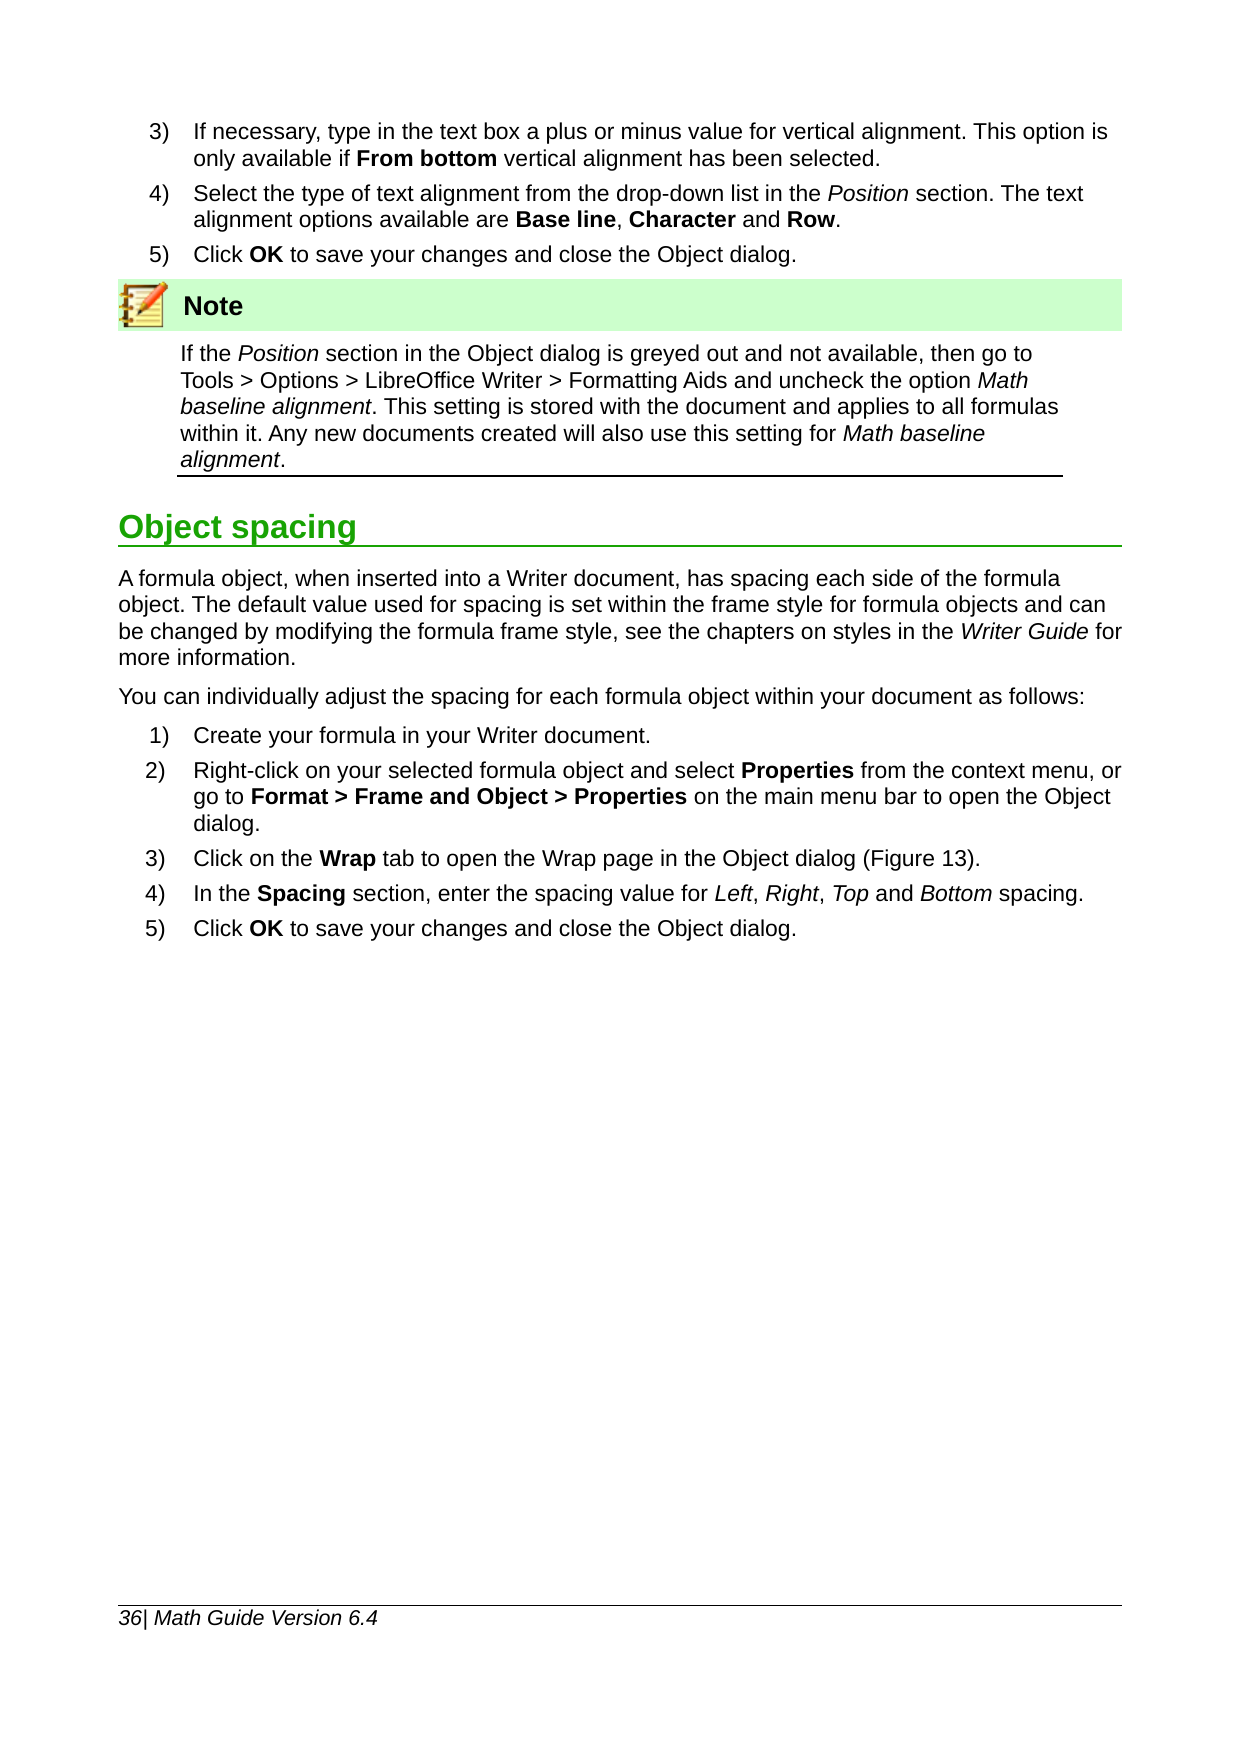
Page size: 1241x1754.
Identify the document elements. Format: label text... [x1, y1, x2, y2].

list In the Spacing section, enter the spacing value for Left, Right, Top and Bottom spacing. [165, 880, 1122, 906]
list If necessary, type in the text box a plus or minus value for vertical alignment. This option is only available if From bottom vertical alignment has been selected. [169, 118, 1122, 171]
subtitle Note [118, 279, 1122, 331]
list Create your formula in your Writer document. [169, 722, 1122, 748]
list Click on the Wrap tab to open the Wrap page in the Object dialog (Figure 13). [165, 845, 1122, 871]
list Click OK to save your changes and close the Object dialog. [169, 241, 1122, 268]
list Select the type of text alignment from the drop-down list in the Position section. The text alignment options available are Base line, Character and Row. [169, 180, 1122, 232]
list Click OK to save your changes and close the Object dialog. [165, 915, 1122, 942]
subtitle Object spacing [118, 507, 1122, 545]
text A formula object, when inserted into a Writer document, has spacing each side of the formula object. The default value used for spacing is set within the frame style for formula objects and can be changed by modifying the formula frame style, see the chapters on styles in the Writer Guide for more information. [118, 565, 1122, 670]
text If the Position section in the Object dialog is greyed out and not available, then go to Tools > Options > LibreOffice Writer > Formatting Aids and uncheck the option Math baseline alignment. This setting is stored with the document and applies to all formulas within it. Any new documents created will also use this setting for Math baseline alignment. [177, 337, 1063, 475]
text You can individually adjust the spacing for each formula object within your document as follows: [118, 683, 1122, 709]
picture [119, 280, 170, 331]
list Right-click on your selected formula object and select Properties from the context menu, or go to Format > Frame and Object > Properties on the main menu bar to open the Object dialog. [165, 757, 1122, 836]
